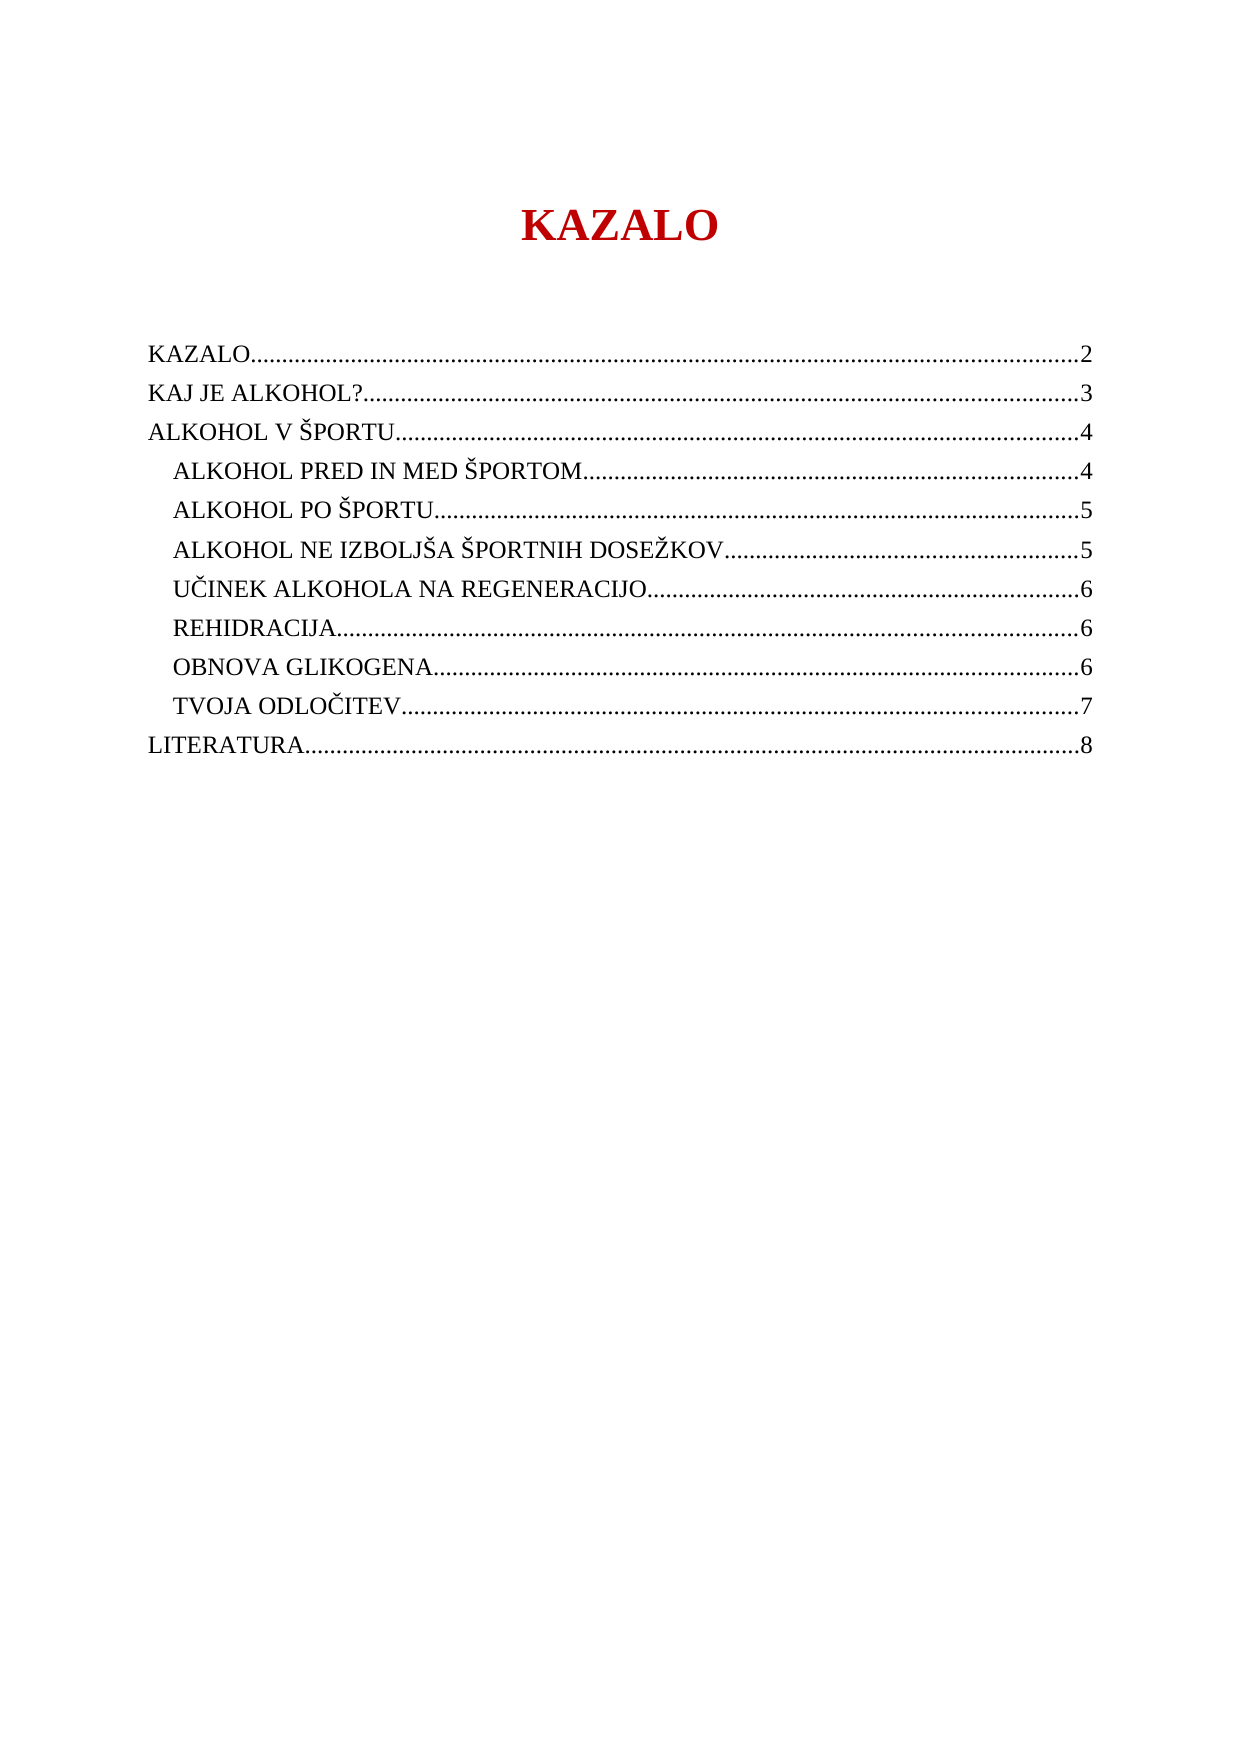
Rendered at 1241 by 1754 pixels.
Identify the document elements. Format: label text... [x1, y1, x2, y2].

text ALKOHOL PO ŠPORTU 5 [173, 496, 1093, 524]
text TVOJA ODLOČITEV 7 [173, 691, 1093, 720]
text KAJ JE ALKOHOL? 3 [148, 378, 1093, 407]
text KAZALO 2 [148, 339, 1093, 368]
text ALKOHOL V ŠPORTU 4 [148, 417, 1093, 446]
text LITERATURA 8 [148, 731, 1093, 759]
text REHIDRACIJA 6 [173, 613, 1093, 642]
text ALKOHOL NE IZBOLJŠA ŠPORTNIH DOSEŽKOV 5 [173, 535, 1093, 563]
text OBNOVA GLIKOGENA 6 [173, 652, 1093, 681]
text ALKOHOL PRED IN MED ŠPORTOM 4 [173, 456, 1093, 485]
text UČINEK ALKOHOLA NA REGENERACIJO 6 [173, 574, 1093, 603]
subtitle KAZALO [148, 198, 1093, 250]
